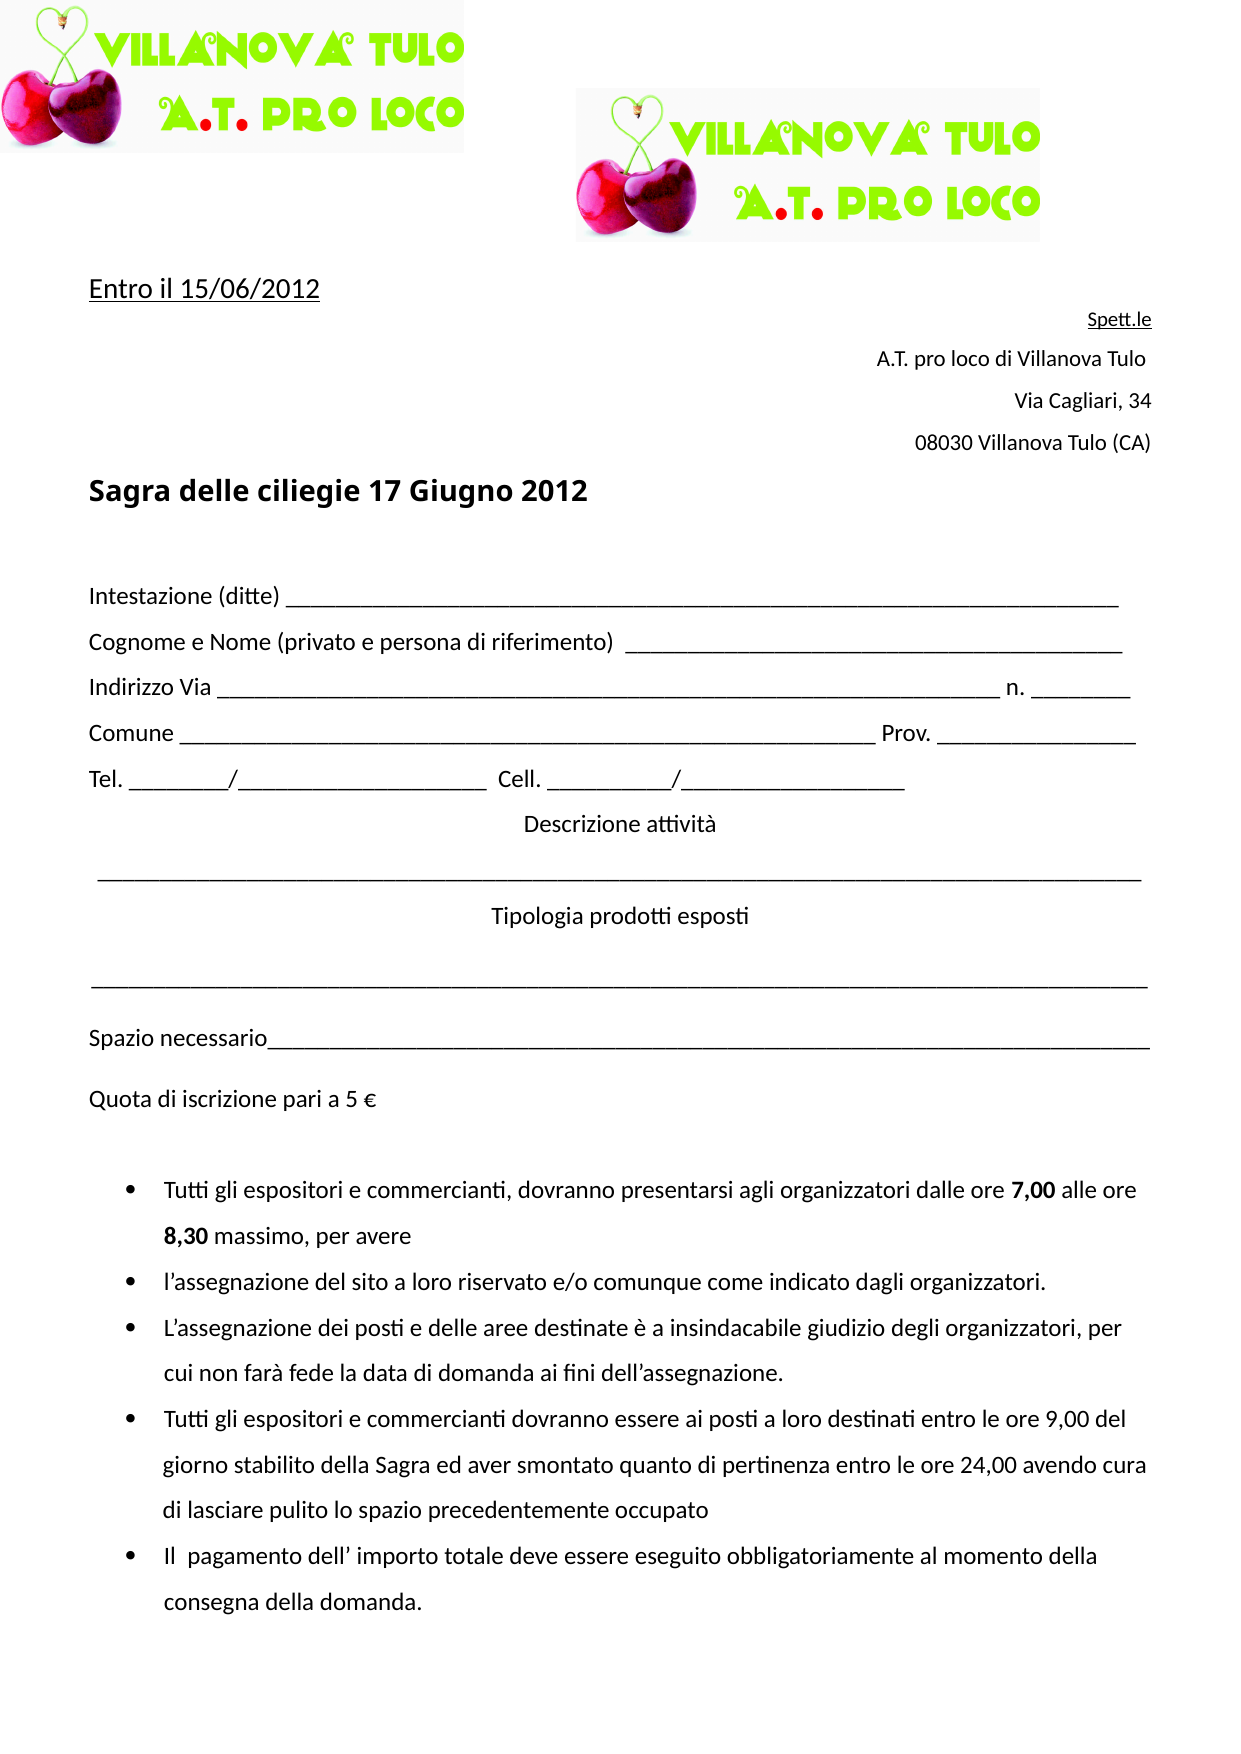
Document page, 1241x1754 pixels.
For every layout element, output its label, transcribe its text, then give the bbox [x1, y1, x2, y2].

text Spett.le [89, 306, 1152, 331]
text Spazio necessario_______________________________________________________________________ [89, 1022, 1152, 1053]
text Cognome e Nome (privato e persona di riferimento) ________________________________________ Indirizzo Via _______________________________________________________________ n. ________ [89, 626, 1152, 702]
list Tutti gli espositori e commercianti, dovranno presentarsi agli organizzatori dalle ore 7,00 alle ore 8,30 massimo, per avere [126, 1174, 1152, 1251]
text Entro il 15/06/2012 [89, 270, 1152, 306]
list L’assegnazione dei posti e delle aree destinate è a insindacabile giudizio degli organizzatori, per cui non farà fede la data di domanda ai fini dell’assegnazione. [126, 1312, 1152, 1388]
text Intestazione (ditte) ___________________________________________________________________ [89, 580, 1152, 610]
picture [575, 88, 1040, 242]
text giorno stabilito della Sagra ed aver smontato quanto di pertinenza entro le ore 24,00 avendo cura di lasciare pulito lo spazio precedentemente occupato [162, 1449, 1152, 1525]
text Via Cagliari, 34 [689, 386, 1152, 414]
text Descrizione attività ____________________________________________________________________________________ [89, 808, 1152, 885]
list Il pagamento dell’ importo totale deve essere eseguito obbligatoriamente al momento della consegna della domanda. [126, 1540, 1152, 1617]
text 08030 Villanova Tulo (CA) [689, 428, 1152, 456]
text Quota di iscrizione pari a 5 € [89, 1083, 1152, 1114]
list l’assegnazione del sito a loro riservato e/o comunque come indicato dagli organizzatori. [126, 1266, 1152, 1297]
text Comune ________________________________________________________ Prov. ________________ [89, 717, 1152, 748]
text Tipologia prodotti esposti _____________________________________________________________________________________ [89, 900, 1152, 992]
picture [0, 0, 464, 153]
text Tel. ________/____________________ Cell. __________/__________________ [89, 763, 1152, 793]
text Sagra delle ciliegie 17 Giugno 2012 [89, 470, 1152, 509]
text A.T. pro loco di Villanova Tulo [651, 344, 1152, 372]
list Tutti gli espositori e commercianti dovranno essere ai posti a loro destinati entro le ore 9,00 del [126, 1403, 1152, 1434]
